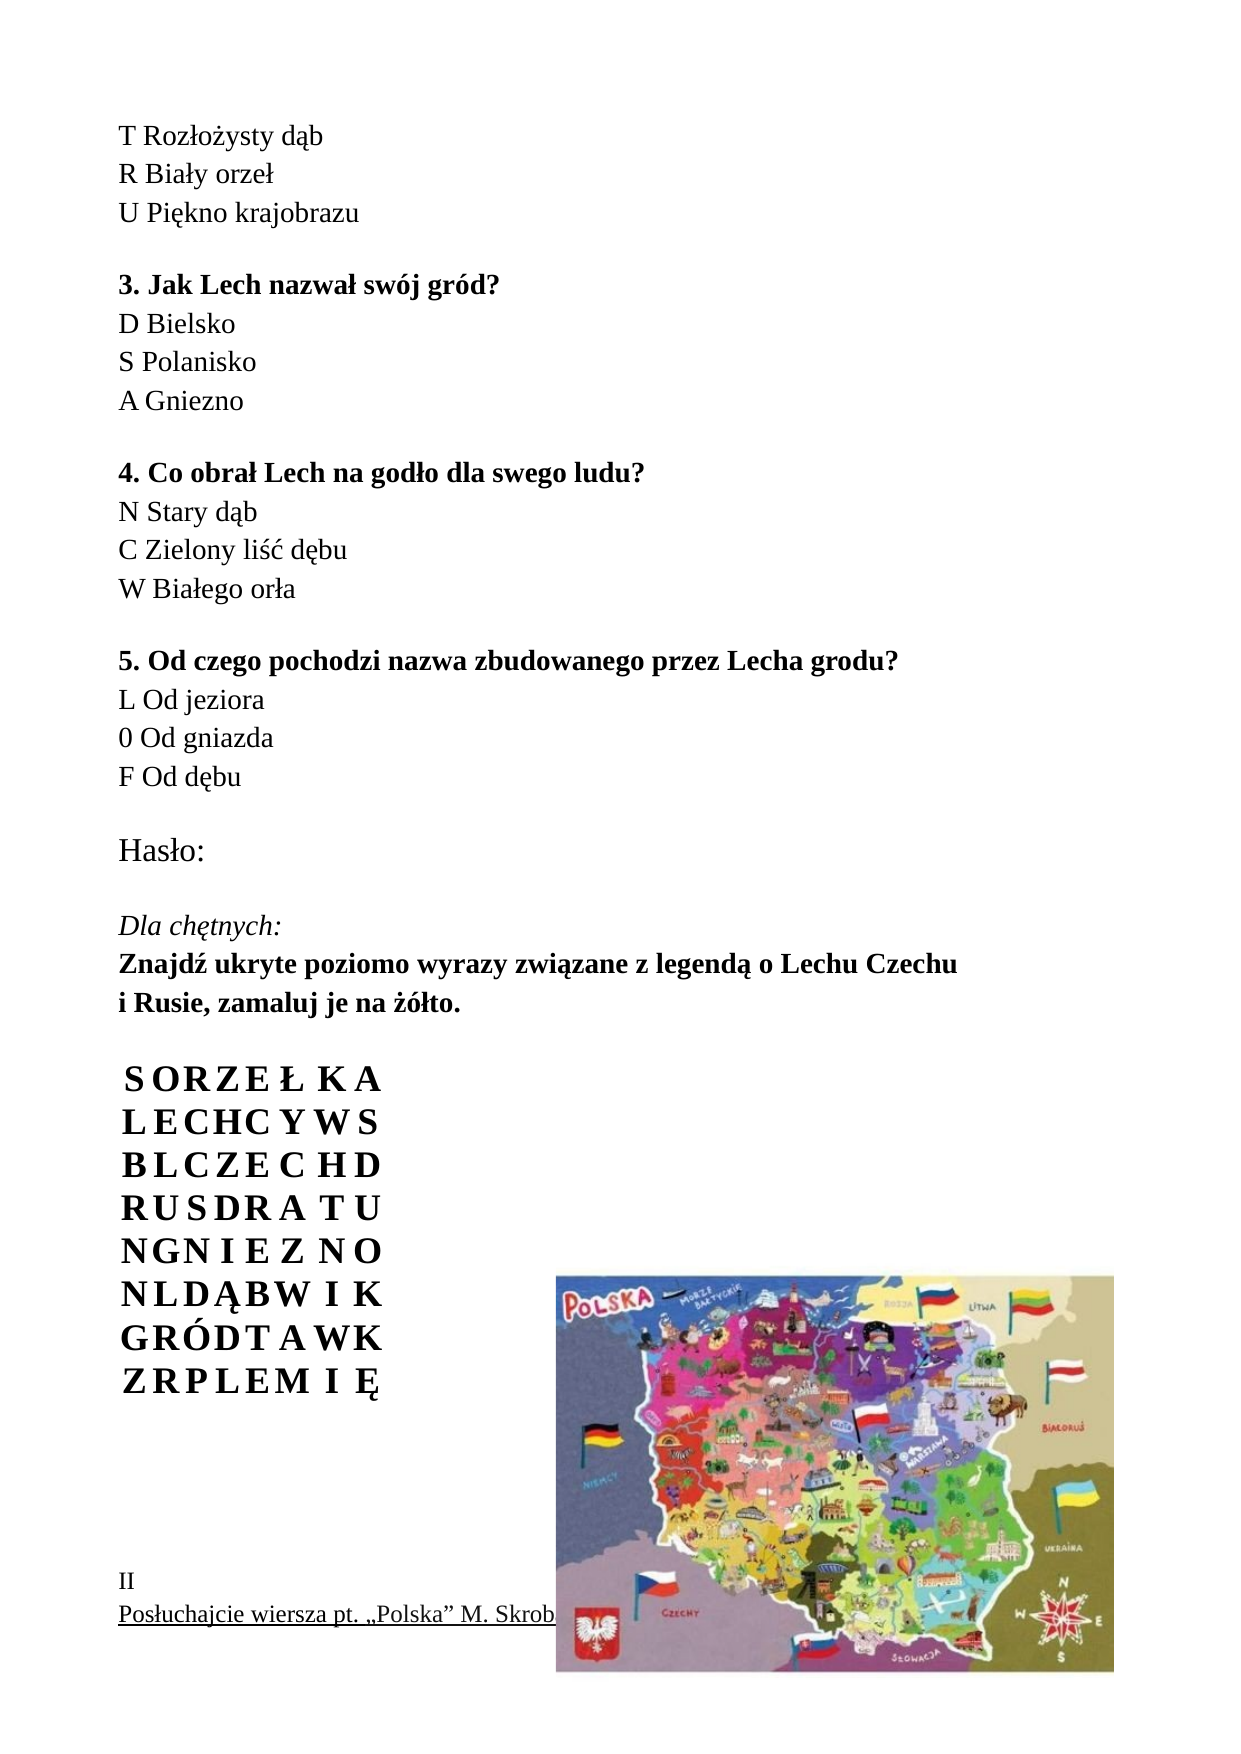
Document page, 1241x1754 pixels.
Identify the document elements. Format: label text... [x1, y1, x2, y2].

table_cell T [312, 1186, 351, 1229]
table_cell O [351, 1229, 383, 1272]
table_cell U [351, 1186, 383, 1229]
text [1114, 1566, 1122, 1595]
table_cell D [212, 1315, 243, 1358]
table_cell E [243, 1143, 272, 1186]
text Dla chętnych: [118, 908, 1122, 941]
table_cell Ą [212, 1272, 243, 1315]
table_cell Z [212, 1143, 243, 1186]
table_cell K [351, 1315, 383, 1358]
text Hasło: [118, 831, 1122, 869]
text Posłuchajcie wiersza pt. „Polska” M. Skrobacz [118, 1599, 555, 1624]
table_cell C [181, 1143, 212, 1186]
table_cell D [181, 1272, 212, 1315]
picture [555, 1195, 1114, 1754]
table_cell L [150, 1143, 181, 1186]
table_cell C [272, 1143, 312, 1186]
table_cell W [312, 1099, 351, 1142]
table_cell N [118, 1229, 150, 1272]
table_cell D [212, 1186, 243, 1229]
table_cell U [150, 1186, 181, 1229]
table_cell D [351, 1143, 383, 1186]
table_header S [118, 1056, 150, 1099]
table_header A [351, 1056, 383, 1099]
table_cell S [351, 1099, 383, 1142]
table_cell B [118, 1143, 150, 1186]
text 4. Co obrał Lech na godło dla swego ludu? N Stary dąb C Zielony liść dębu W Białego orła [118, 422, 1122, 604]
table_cell P [181, 1358, 212, 1401]
table_cell E [150, 1099, 181, 1142]
table_cell G [118, 1315, 150, 1358]
table_cell L [212, 1358, 243, 1401]
table_cell Ó [181, 1315, 212, 1358]
table_cell R [243, 1186, 272, 1229]
table_cell Z [272, 1229, 312, 1272]
table_cell I [312, 1272, 351, 1315]
text II [118, 1566, 555, 1595]
table_cell B [243, 1272, 272, 1315]
table_cell S [181, 1186, 212, 1229]
table_header Z [212, 1056, 243, 1099]
text 3. Jak Lech nazwał swój gród? D Bielsko S Polanisko A Gniezno [118, 234, 1122, 417]
table_cell R [150, 1358, 181, 1401]
table_cell C [243, 1099, 272, 1142]
table_header K [312, 1056, 351, 1099]
table_cell M [272, 1358, 312, 1401]
table_cell Z [118, 1358, 150, 1401]
table_header R [181, 1056, 212, 1099]
table_cell E [243, 1358, 272, 1401]
text 5. Od czego pochodzi nazwa zbudowanego przez Lecha grodu? L Od jeziora 0 Od gniazda F Od dębu [118, 609, 1122, 792]
table_cell A [272, 1315, 312, 1358]
table_cell I [212, 1229, 243, 1272]
table_cell R [150, 1315, 181, 1358]
table_cell W [312, 1315, 351, 1358]
table_cell L [150, 1272, 181, 1315]
table_cell W [272, 1272, 312, 1315]
table_header O [150, 1056, 181, 1099]
table_cell Ę [351, 1358, 383, 1401]
table_header E [243, 1056, 272, 1099]
table_cell N [118, 1272, 150, 1315]
table_cell C [181, 1099, 212, 1142]
table_cell E [243, 1229, 272, 1272]
table_cell H [212, 1099, 243, 1142]
text T Rozłożysty dąb R Biały orzeł U Piękno krajobrazu [118, 118, 1122, 229]
table_cell N [312, 1229, 351, 1272]
table_cell R [118, 1186, 150, 1229]
table_cell N [181, 1229, 212, 1272]
table_cell G [150, 1229, 181, 1272]
table_cell K [351, 1272, 383, 1315]
table_cell Y [272, 1099, 312, 1142]
table_cell A [272, 1186, 312, 1229]
table_cell T [243, 1315, 272, 1358]
table_header Ł [272, 1056, 312, 1099]
table_cell H [312, 1143, 351, 1186]
table_cell L [118, 1099, 150, 1142]
text Znajdź ukryte poziomo wyrazy związane z legendą o Lechu Czechu i Rusie, zamaluj je na żółto. [118, 946, 1122, 1018]
table_cell I [312, 1358, 351, 1401]
